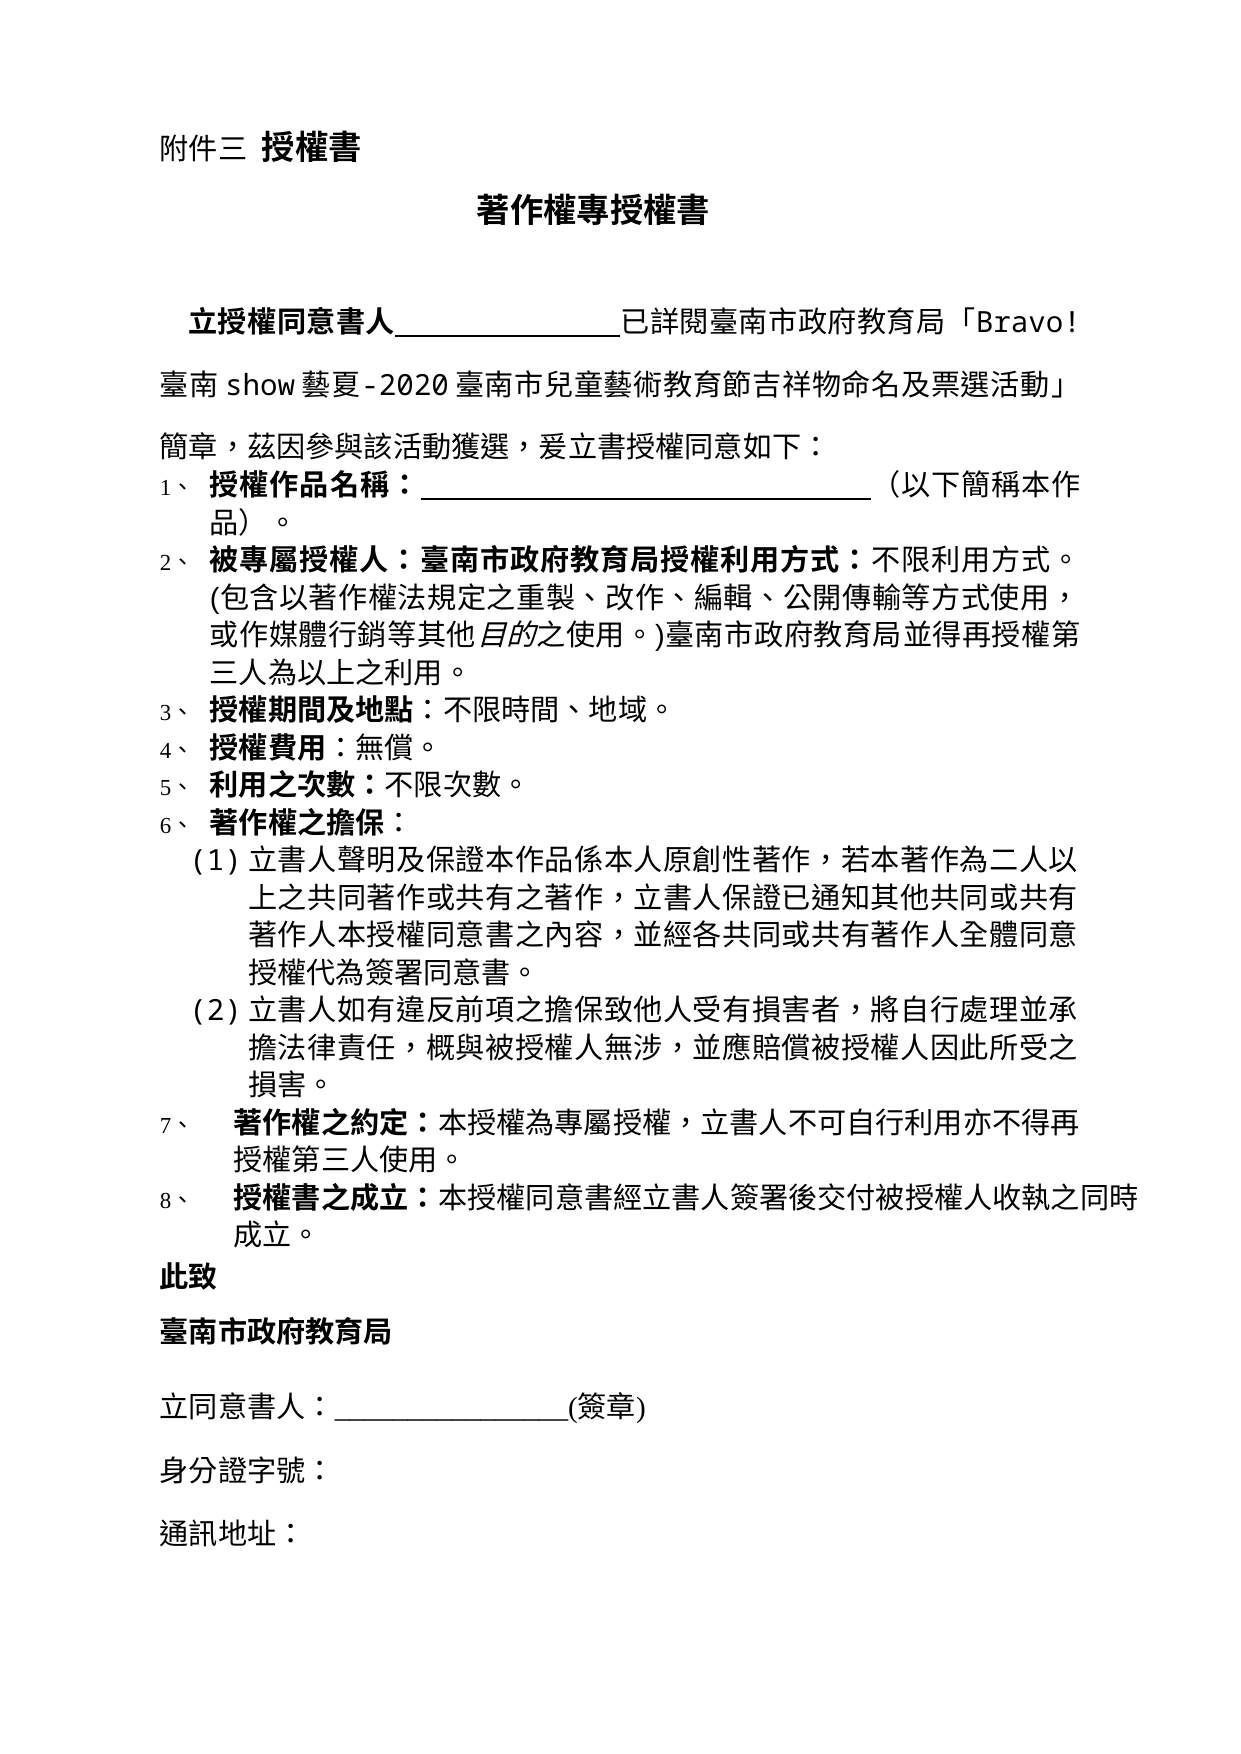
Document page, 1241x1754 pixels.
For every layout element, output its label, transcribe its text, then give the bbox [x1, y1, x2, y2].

list 著作權之約定：本授權為專屬授權，立書人不可自行利用亦不得再授權第三人使用。 [159, 1103, 1081, 1178]
list 授權作品名稱： （以下簡稱本作品）。 [159, 466, 1081, 541]
list 授權費用：無償。 [159, 728, 1081, 766]
list 被專屬授權人：臺南市政府教育局授權利用方式：不限利用方式。(包含以著作權法規定之重製、改作、編輯、公開傳輸等方式使用，或作媒體行銷等其他目的之使用。)臺南市政府教育局並得再授權第三人為以上之利用。 [159, 541, 1081, 691]
list 著作權之擔保： [159, 803, 1081, 841]
text 著作權專授權書 [159, 166, 1081, 228]
text 立授權同意書人 已詳閱臺南市政府教育局「Bravo!臺南show藝夏-2020臺南市兒童藝術教育節吉祥物命名及票選活動」簡章，茲因參與該活動獲選，爰立書授權同意如下： [159, 278, 1081, 466]
list 授權書之成立：本授權同意書經立書人簽署後交付被授權人收執之同時成立。 [159, 1178, 1140, 1253]
text 通訊地址： [159, 1511, 1081, 1553]
text 臺南市政府教育局 [159, 1308, 1081, 1350]
list 立書人聲明及保證本作品係本人原創性著作，若本著作為二人以上之共同著作或共有之著作，立書人保證已通知其他共同或共有著作人本授權同意書之內容，並經各共同或共有著作人全體同意授權代為簽署同意書。 [189, 841, 1081, 991]
text 此致 [159, 1253, 1081, 1296]
text 身分證字號： [159, 1447, 1081, 1490]
list 利用之次數：不限次數。 [159, 766, 1081, 803]
text 立同意書人：________________(簽章) [159, 1384, 1081, 1426]
list 授權期間及地點：不限時間、地域。 [159, 691, 1081, 728]
text 附件三 授權書 [159, 103, 1081, 166]
list 立書人如有違反前項之擔保致他人受有損害者，將自行處理並承擔法律責任，概與被授權人無涉，並應賠償被授權人因此所受之損害。 [189, 991, 1081, 1103]
